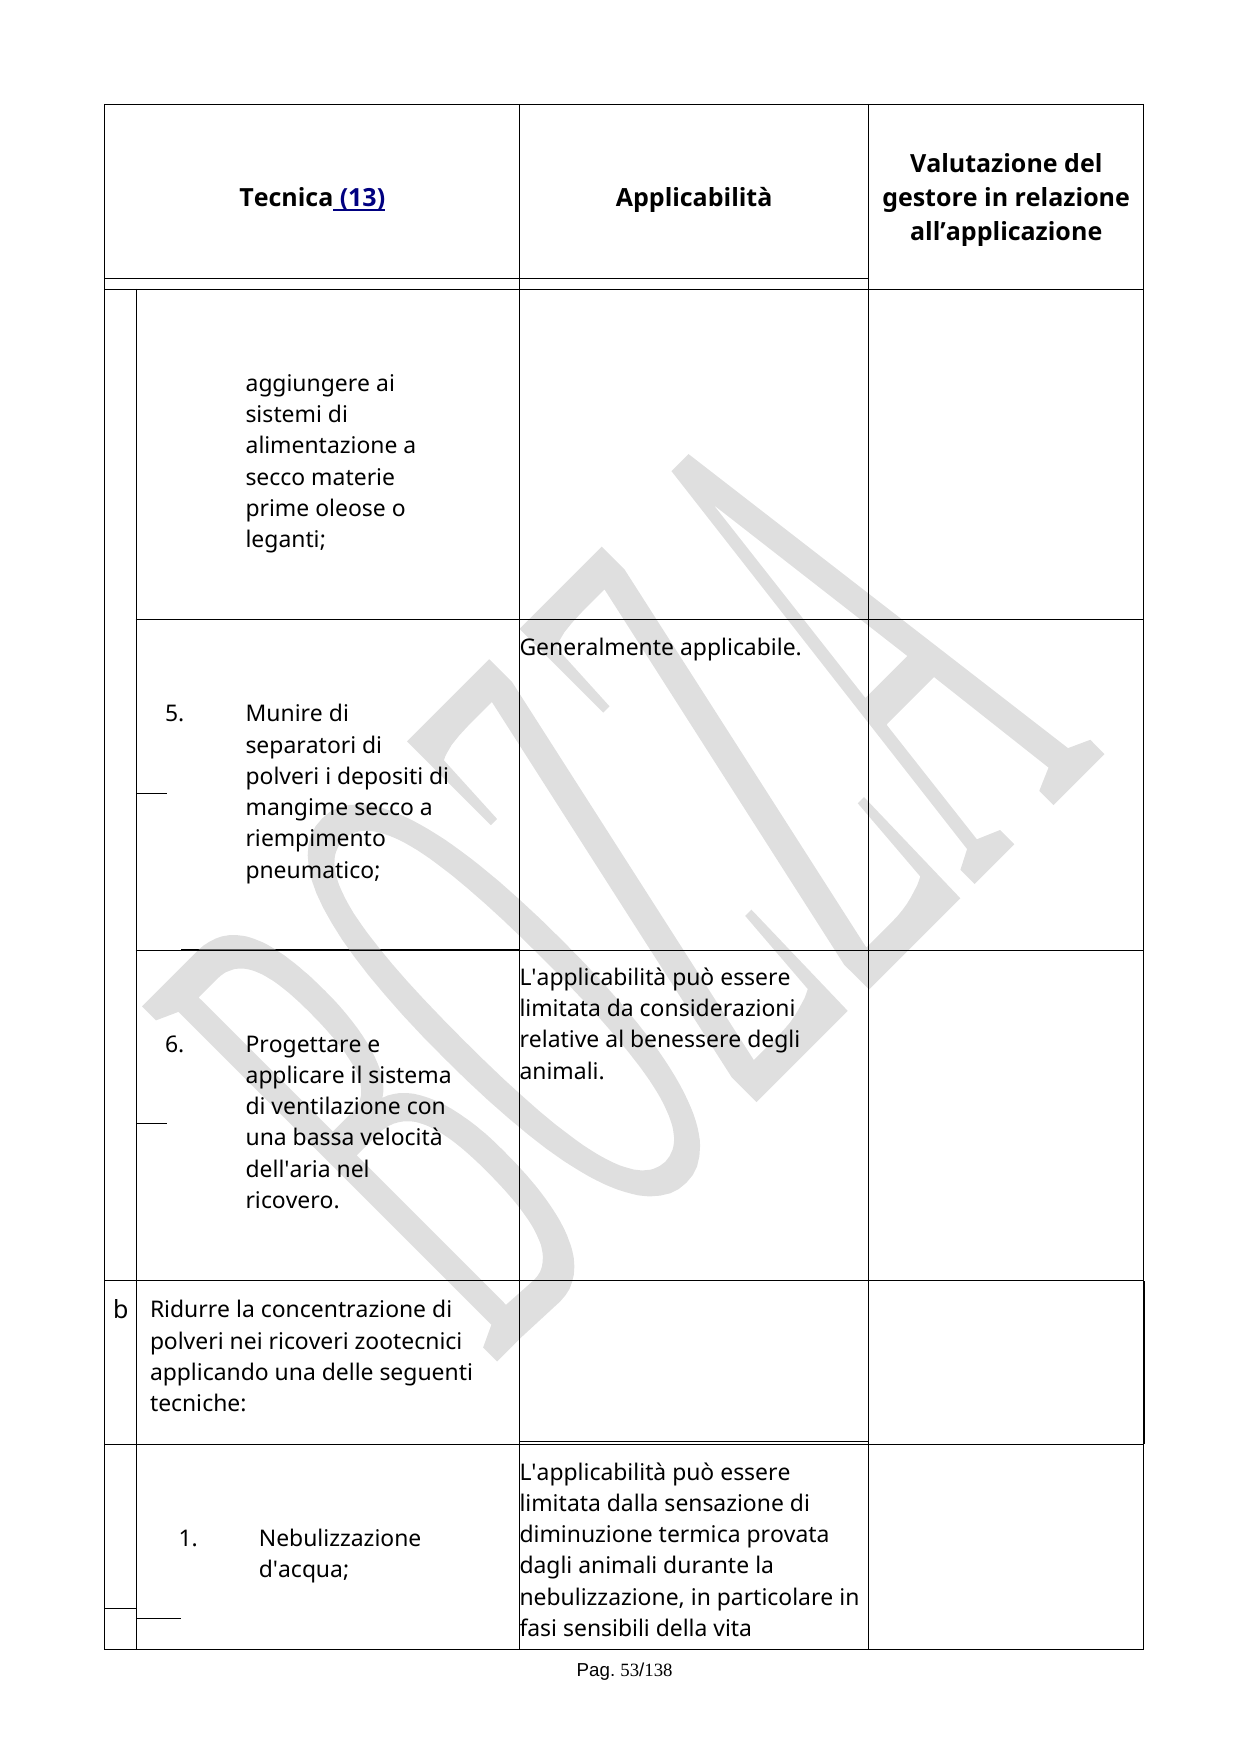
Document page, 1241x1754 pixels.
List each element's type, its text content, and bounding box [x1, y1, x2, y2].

table_cell b [105, 1281, 136, 1444]
table_header [105, 279, 519, 289]
table_cell L'applicabilità può essere limitata da considerazioni relative al benessere degli animali. [520, 951, 674, 1170]
table_cell Non applicabile a suoli pietrosi, poco profondi o compatti in cui è difficile penetrare uniformemente. Applicabilità limitata se le colture possono essere danneggiate dai macchinari. [447, 1281, 519, 1362]
table_header 5. [137, 620, 167, 793]
table_cell [520, 1281, 868, 1441]
table_header Valutazione del gestore in relazione all’applicazione [199, 935, 275, 949]
table_header Nebulizzazione d'acqua; [181, 1445, 519, 1649]
table_header Munire di separatori di polveri i depositi di mangime secco a riempimento pneumatico; [335, 831, 519, 949]
table_header Valutazione del gestore in relazione all’applicazione [307, 804, 519, 949]
table_cell Generalmente applicabile. [520, 748, 649, 949]
table_cell Spandimento a bande applicando una delle seguenti tecniche: [869, 620, 1105, 884]
table_cell b [745, 909, 789, 949]
table_header [520, 279, 868, 289]
table_cell [167, 951, 519, 1280]
table_cell [869, 290, 1143, 619]
table_header 4. [137, 290, 167, 619]
table_cell [520, 290, 868, 619]
table_header 6. [137, 1124, 167, 1280]
table_cell [520, 1281, 531, 1291]
table_cell Descrivere brevemente le caratteristiche tecniche dei mezzi in possesso dell’azienda che si intendono utilizzare per attuare la tecnica, ovvero l’impiego di equivalente servizio da parte di impresa agromeccanica, fornendo adeguata documentazione a supporto. [520, 951, 701, 1197]
table_cell b [861, 620, 868, 626]
table_header Munire di separatori di polveri i depositi di mangime secco a riempimento pneumatico; [167, 620, 519, 949]
table_cell [869, 951, 908, 990]
table_cell b [624, 620, 868, 949]
table_header Progettare e applicare il sistema di ventilazione con una bassa velocità dell'aria nel ricovero. [383, 951, 519, 1092]
table_header Applicabilità [520, 105, 868, 278]
table_header Progettare e applicare il sistema di ventilazione con una bassa velocità dell'aria nel ricovero. [358, 1122, 519, 1280]
table_cell [869, 620, 1143, 949]
table_cell b [857, 797, 868, 816]
table_cell [869, 1445, 1143, 1649]
table_cell L'applicabilità può essere limitata da considerazioni relative al benessere degli animali. [685, 951, 807, 1058]
table_cell [869, 627, 906, 693]
table_cell Generalmente applicabile. [520, 620, 833, 949]
table_cell [105, 1445, 136, 1608]
table_cell [105, 1609, 136, 1649]
table_cell [141, 981, 167, 1021]
table_cell [671, 454, 868, 619]
table_cell [869, 818, 919, 943]
table_header Progettare e applicare il sistema di ventilazione con una bassa velocità dell'aria nel ricovero. [200, 969, 361, 1130]
table_cell [529, 546, 657, 619]
table_header 1. [137, 1619, 181, 1649]
table_header Valutazione del gestore in relazione all’applicazione [869, 105, 1143, 289]
table_cell L'applicabilità può essere limitata da considerazioni relative al benessere degli animali. [520, 951, 868, 1280]
table_header 5. [137, 794, 167, 949]
table_header aggiungere ai sistemi di alimentazione a secco materie prime oleose o leganti; [167, 290, 519, 619]
table_cell Generalmente applicabile. [658, 620, 868, 946]
table_cell b [520, 694, 683, 949]
table_cell [105, 290, 136, 1280]
table_cell [869, 1281, 1143, 1444]
table_cell Descrivere brevemente le caratteristiche tecniche dei mezzi in possesso dell’azienda che si intendono utilizzare per attuare la tecnica, ovvero l’impiego di equivalente servizio da parte di impresa agromeccanica, fornendo adeguata documentazione a supporto. [520, 1167, 575, 1280]
table_cell b [520, 620, 610, 713]
table_header Progettare e applicare il sistema di ventilazione con una bassa velocità dell'aria nel ricovero. [167, 1013, 445, 1280]
table_cell Ridurre la concentrazione di polveri nei ricoveri zootecnici applicando una delle seguenti tecniche: [137, 1281, 519, 1444]
table_cell L'applicabilità può essere limitata dalla sensazione di diminuzione termica provata dagli animali durante la nebulizzazione, in particolare in fasi sensibili della vita dell'animale e/o nei climi freddi e umidi. L'applicabilità può inoltre essere limitata nel caso dei sistemi a effluente solido alla fine del periodo di allevamento a causa delle elevate emissioni di ammoniaca. [520, 1445, 868, 1649]
table_cell [869, 951, 1143, 1280]
table_header Progettare e applicare il sistema di ventilazione con una bassa velocità dell'aria nel ricovero. [280, 951, 519, 1165]
table_cell Descrivere brevemente le caratteristiche tecniche dei mezzi in possesso dell’azienda che si intendono utilizzare per attuare la tecnica, ovvero l’impiego di equivalente servizio da parte di impresa agromeccanica, fornendo adeguata documentazione a supporto. [650, 951, 848, 1103]
table_header 1. [137, 1445, 181, 1618]
table_header Tecnica (13) [105, 105, 519, 278]
table_header Valutazione del gestore in relazione all’applicazione [406, 659, 519, 826]
table_cell Generalmente applicabile. [805, 620, 868, 697]
table_cell Spandimento a bande applicando una delle seguenti tecniche: [869, 802, 961, 949]
table_cell b [520, 899, 571, 949]
table_cell b [787, 620, 868, 723]
table_header 6. [137, 951, 167, 1123]
